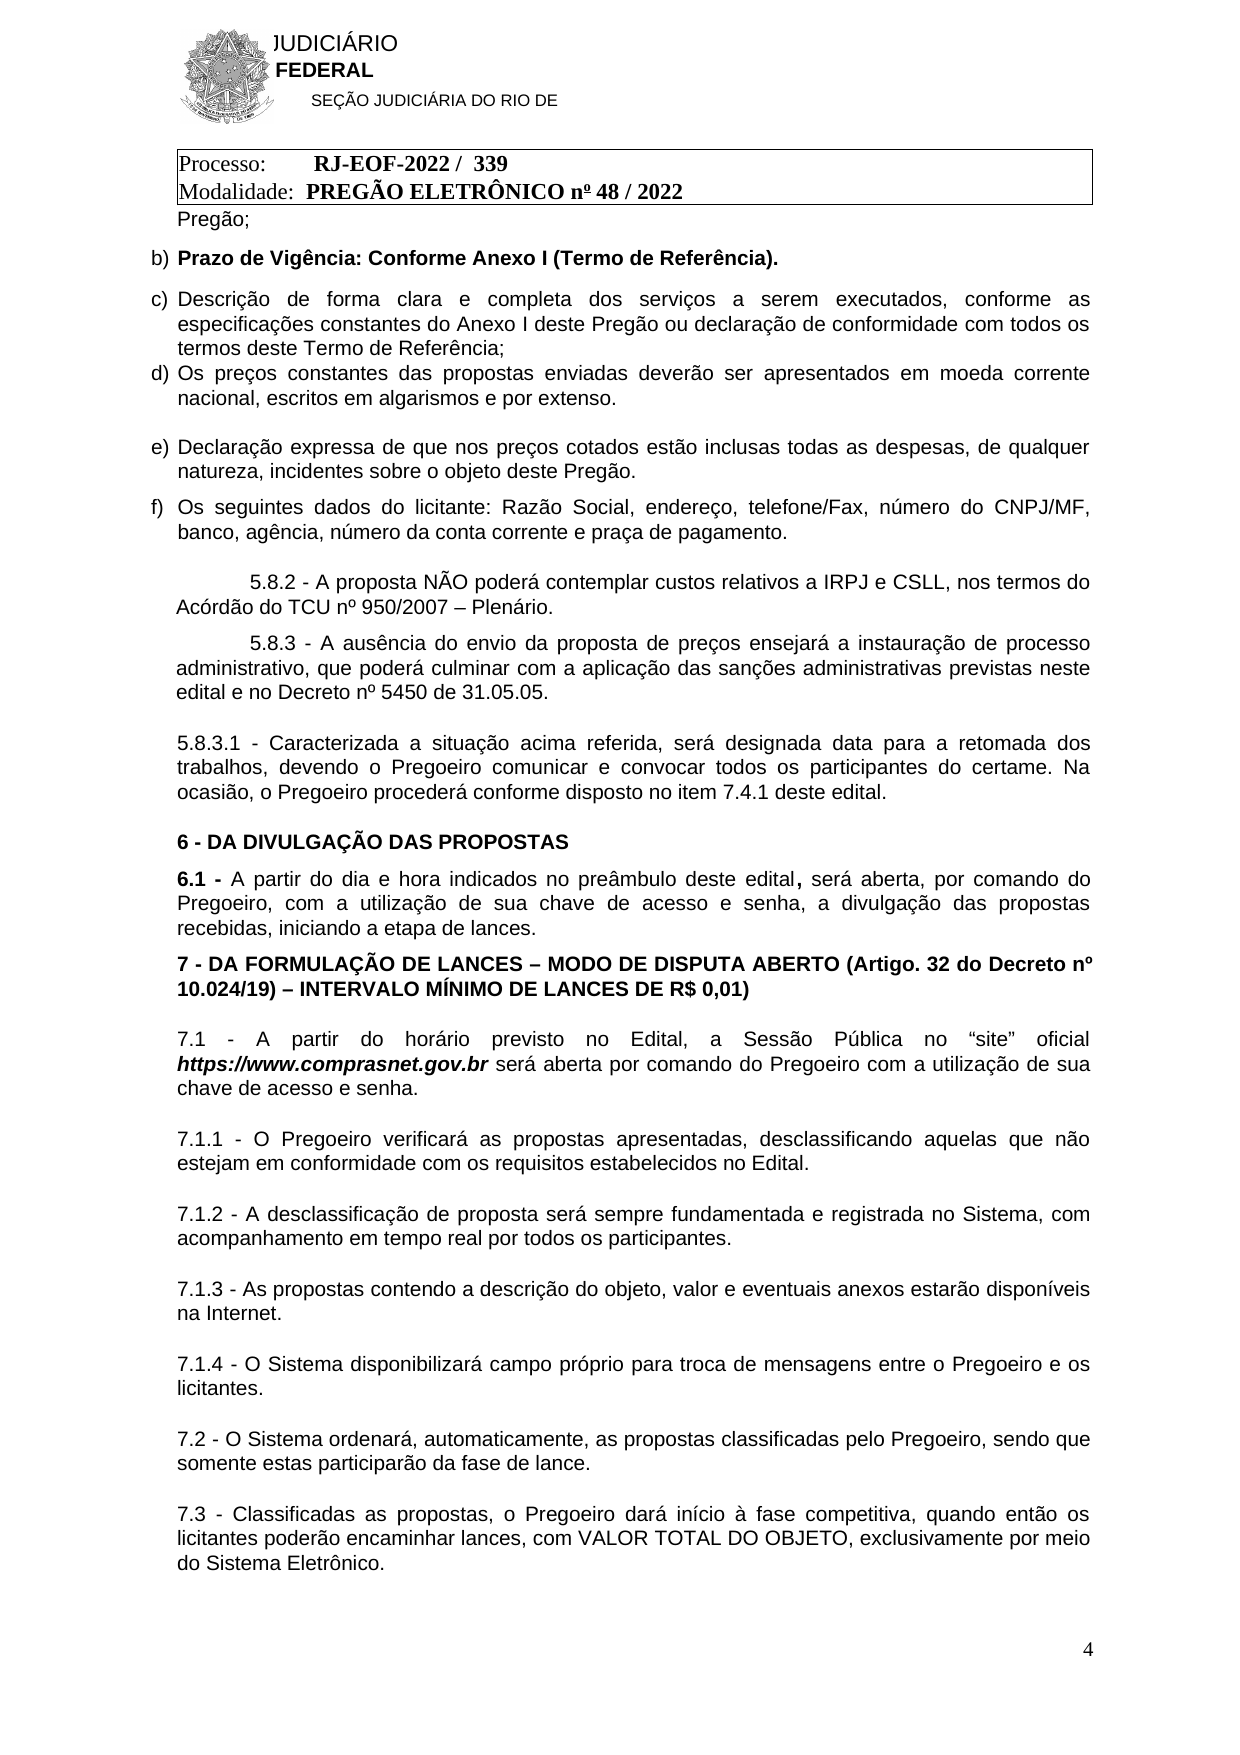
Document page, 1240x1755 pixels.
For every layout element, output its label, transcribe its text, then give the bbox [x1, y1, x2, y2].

text 7.1.1 - O Pregoeiro verificará as propostas apresentadas, desclassificando aquelas que não estejam em conformidade com os requisitos estabelecidos no Edital. [177, 1126, 1092, 1175]
text 5.8.3 - A ausência do envio da proposta de preços ensejará a instauração de processo administrativo, que poderá culminar com a aplicação das sanções administrativas previstas neste edital e no Decreto nº 5450 de 31.05.05. [176, 631, 1092, 704]
subtitle 6 - DA DIVULGAÇÃO DAS PROPOSTAS [177, 830, 1093, 854]
list Os preços constantes das propostas enviadas deverão ser apresentados em moeda corrente nacional, escritos em algarismos e por extenso. [151, 361, 1092, 410]
list Descrição de forma clara e completa dos serviços a serem executados, conforme as especificações constantes do Anexo I deste Pregão ou declaração de conformidade com todos os termos deste Termo de Referência; [151, 287, 1092, 360]
text 7.1.3 - As propostas contendo a descrição do objeto, valor e eventuais anexos estarão disponíveis na Internet. [177, 1276, 1092, 1325]
text 7.1.2 - A desclassificação de proposta será sempre fundamentada e registrada no Sistema, com acompanhamento em tempo real por todos os participantes. [177, 1201, 1092, 1250]
list Prazo de Vigência: Conforme Anexo I (Termo de Referência). [151, 246, 1092, 270]
text 6.1 - A partir do dia e hora indicados no preâmbulo deste edital, será aberta, por comando do Pregoeiro, com a utilização de sua chave de acesso e senha, a divulgação das propostas recebidas, iniciando a etapa de lances. [177, 866, 1092, 939]
text 7.2 - O Sistema ordenará, automaticamente, as propostas classificadas pelo Pregoeiro, sendo que somente estas participarão da fase de lance. [177, 1426, 1092, 1475]
text 7.1.4 - O Sistema disponibilizará campo próprio para troca de mensagens entre o Pregoeiro e os licitantes. [177, 1351, 1092, 1400]
subtitle 7 - DA FORMULAÇÃO DE LANCES – MODO DE DISPUTA ABERTO (Artigo. 32 do Decreto nº 10.024/19) – INTERVALO MÍNIMO DE LANCES DE R$ 0,01) [177, 951, 1093, 1000]
text 7.3 - Classificadas as propostas, o Pregoeiro dará início à fase competitiva, quando então os licitantes poderão encaminhar lances, com VALOR TOTAL DO OBJETO, exclusivamente por meio do Sistema Eletrônico. [177, 1501, 1092, 1574]
list Declaração expressa de que nos preços cotados estão inclusas todas as despesas, de qualquer natureza, incidentes sobre o objeto deste Pregão. [151, 434, 1092, 483]
text 5.8.3.1 - Caracterizada a situação acima referida, será designada data para a retomada dos trabalhos, devendo o Pregoeiro comunicar e convocar todos os participantes do certame. Na ocasião, o Pregoeiro procederá conforme disposto no item 7.4.1 deste edital. [177, 731, 1092, 804]
text 5.8.2 - A proposta NÃO poderá contemplar custos relativos a IRPJ e CSLL, nos termos do Acórdão do TCU nº 950/2007 – Plenário. [176, 570, 1092, 619]
text 7.1 - A partir do horário previsto no Edital, a Sessão Pública no “site” oficial https://www.comprasnet.gov.br será aberta por comando do Pregoeiro com a utilização de sua chave de acesso e senha. [177, 1027, 1092, 1100]
list Os seguintes dados do licitante: Razão Social, endereço, telefone/Fax, número do CNPJ/MF, banco, agência, número da conta corrente e praça de pagamento. [151, 495, 1092, 544]
text Pregão; [177, 206, 1092, 230]
